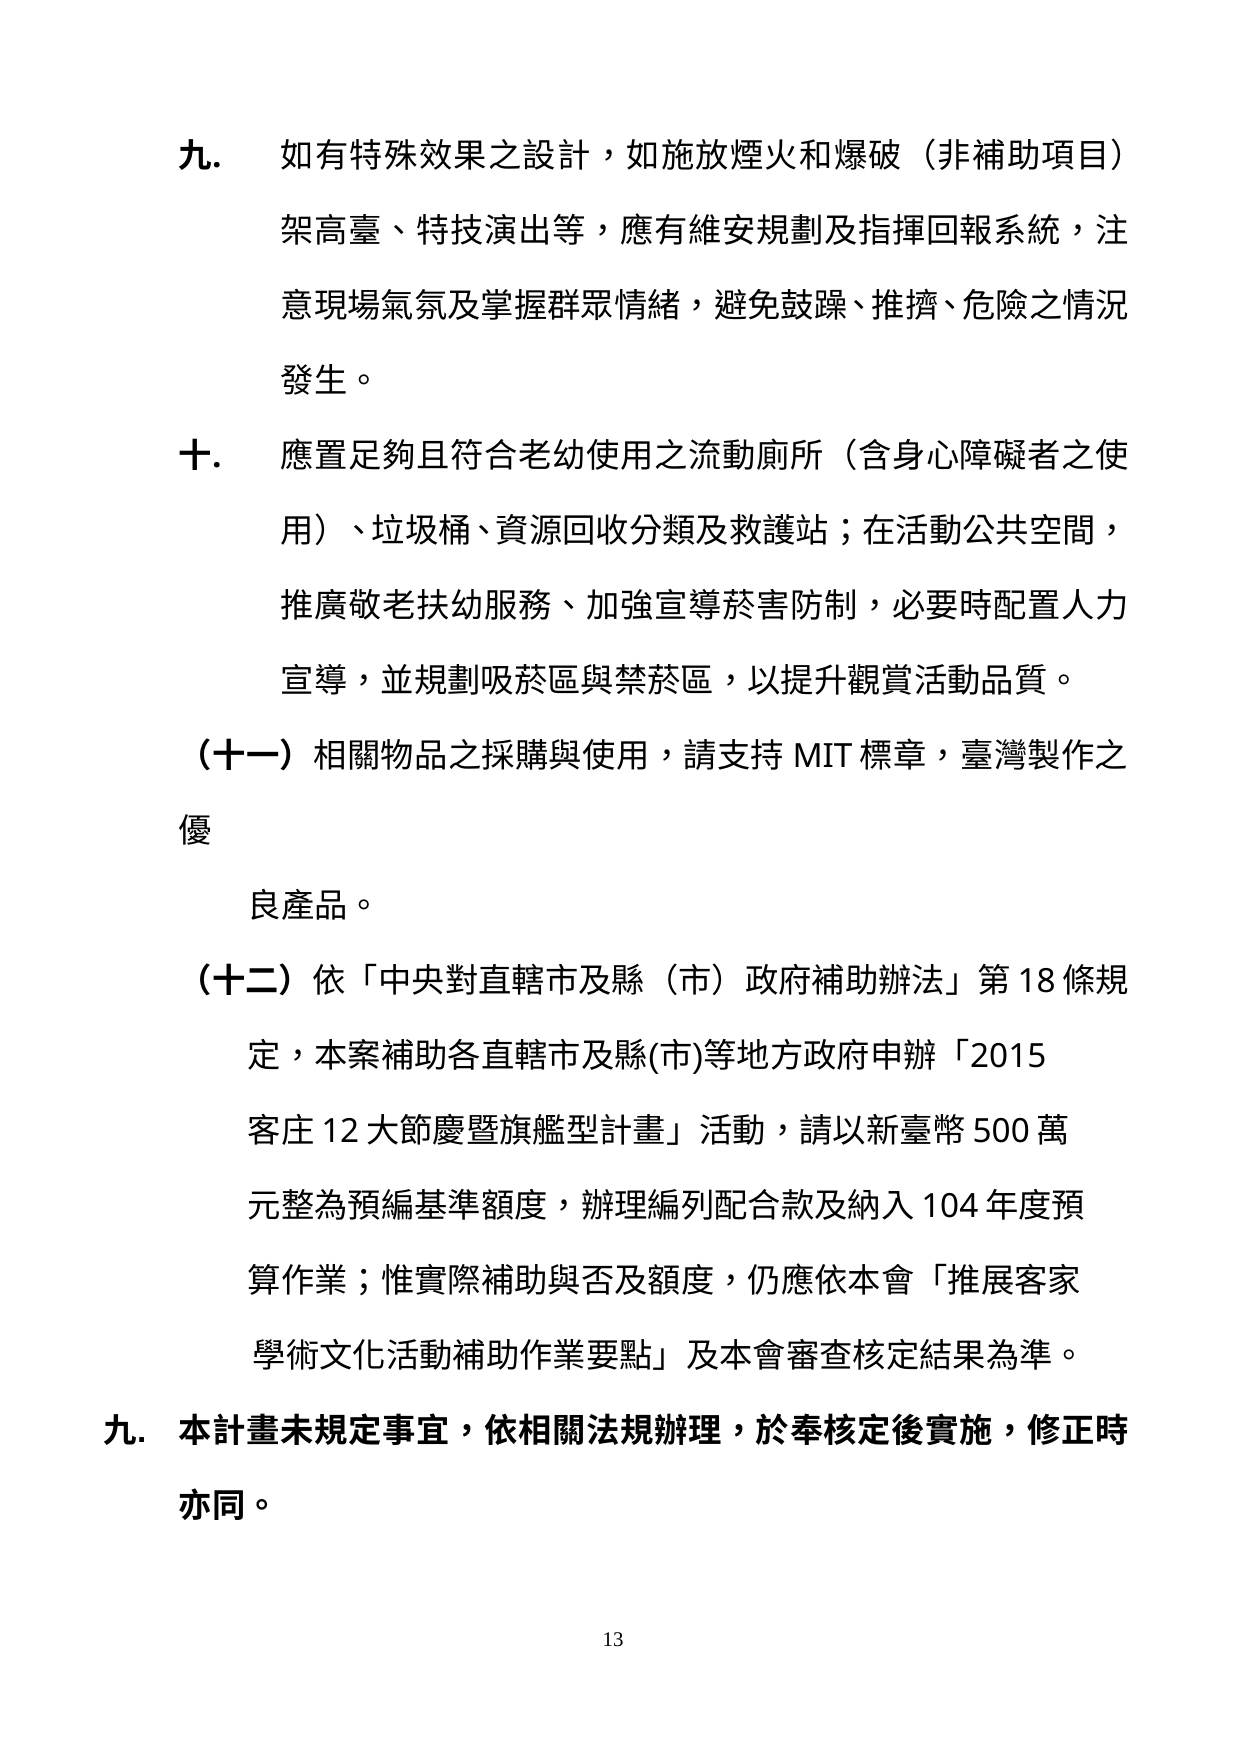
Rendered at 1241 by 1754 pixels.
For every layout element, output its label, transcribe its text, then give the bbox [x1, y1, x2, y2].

list 應置足夠且符合老幼使用之流動廁所（含身心障礙者之使用）、垃圾桶、資源回收分類及救護站；在活動公共空間，推廣敬老扶幼服務、加強宣導菸害防制，必要時配置人力宣導，並規劃吸菸區與禁菸區，以提升觀賞活動品質。 [178, 415, 1129, 715]
text （十一）相關物品之採購與使用，請支持MIT標章，臺灣製作之優 [178, 715, 1129, 865]
text 客庄12大節慶暨旗艦型計畫」活動，請以新臺幣500萬 [178, 1090, 1129, 1165]
text 定，本案補助各直轄市及縣(市)等地方政府申辦「2015 [178, 1015, 1129, 1090]
text 算作業；惟實際補助與否及額度，仍應依本會「推展客家 [178, 1240, 1129, 1315]
list 如有特殊效果之設計，如施放煙火和爆破（非補助項目）、架高臺、特技演出等，應有維安規劃及指揮回報系統，注意現場氣氛及掌握群眾情緒，避免鼓躁、推擠、危險之情況發生。 [178, 115, 1129, 415]
text 良產品。 [178, 865, 1129, 940]
text （十二）依「中央對直轄市及縣（市）政府補助辦法」第18條規 [178, 940, 1129, 1015]
list 本計畫未規定事宜，依相關法規辦理，於奉核定後實施，修正時亦同。 [103, 1390, 1129, 1540]
text 學術文化活動補助作業要點」及本會審查核定結果為準。 [178, 1315, 1129, 1390]
text 元整為預編基準額度，辦理編列配合款及納入104年度預 [178, 1165, 1129, 1240]
